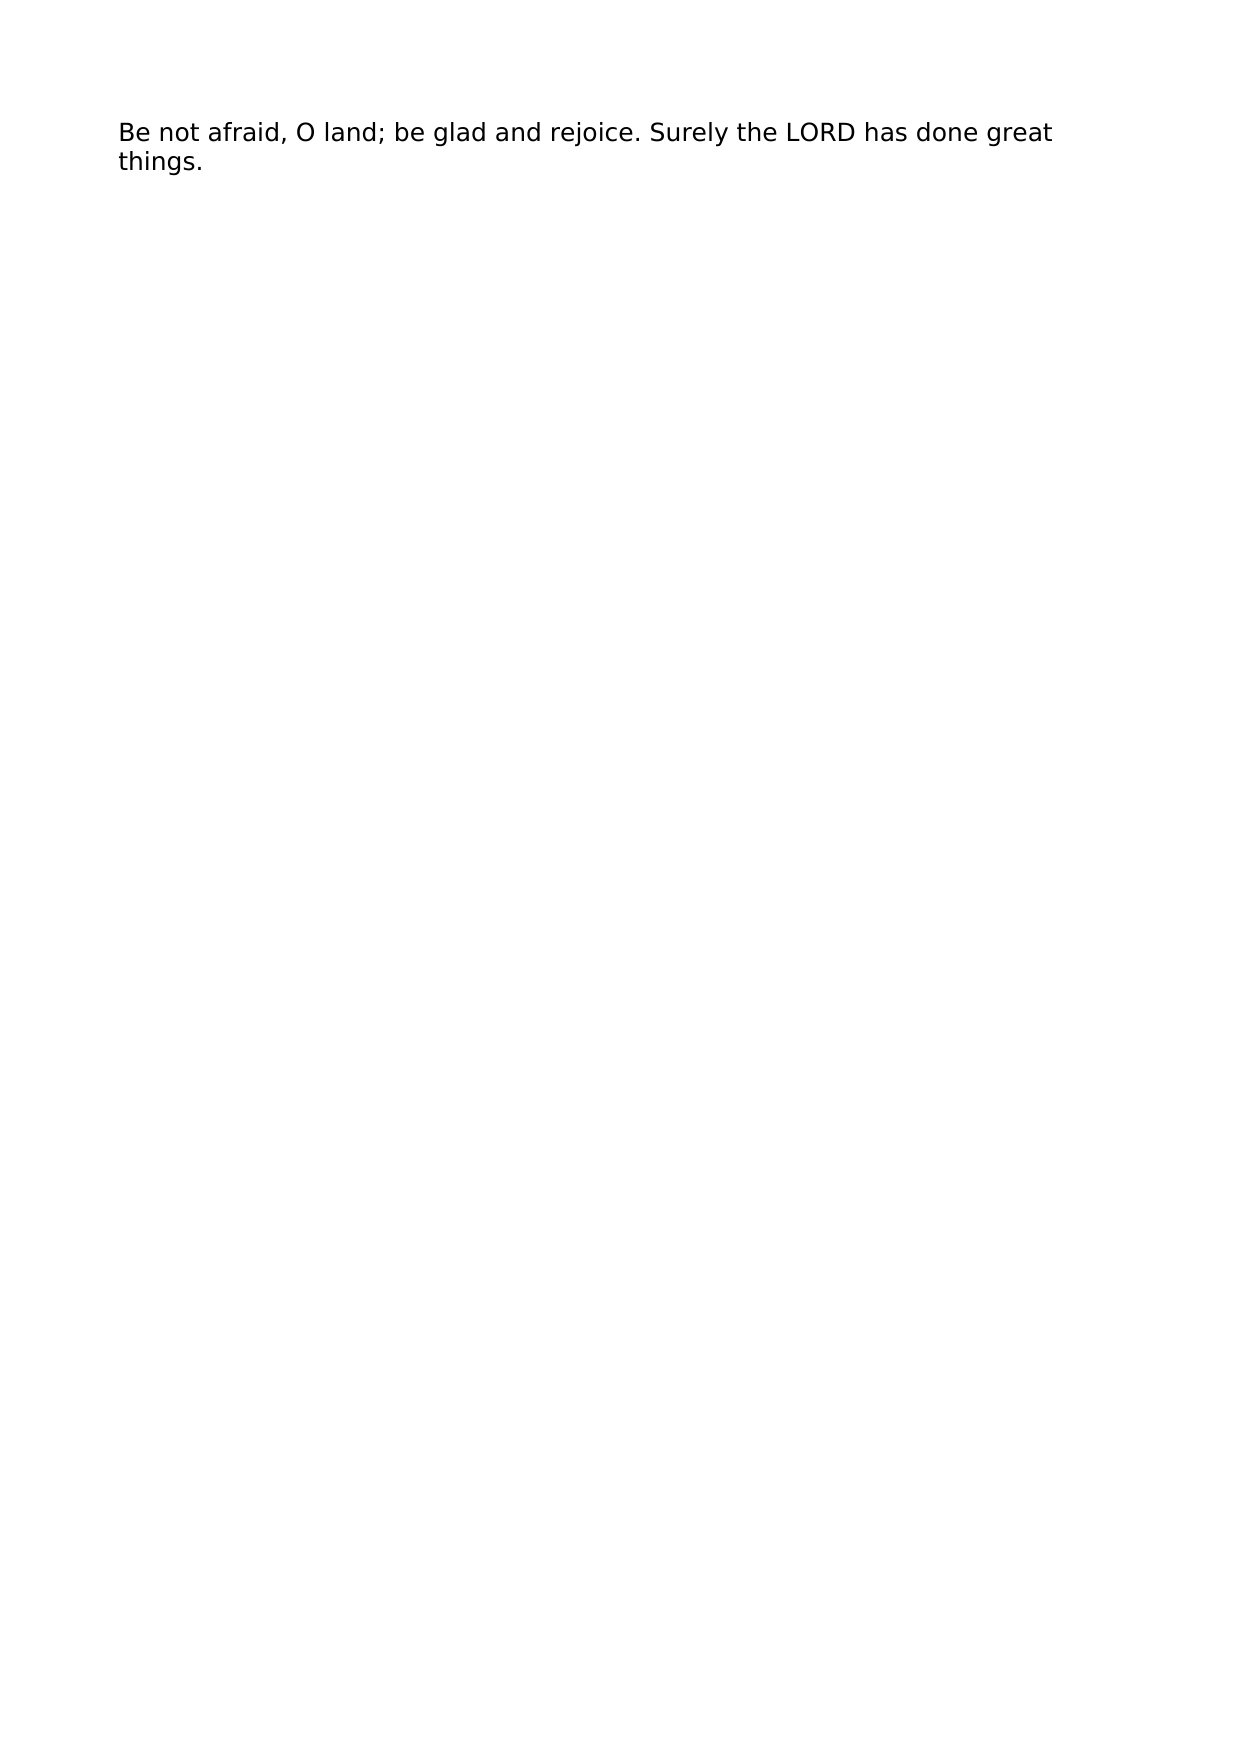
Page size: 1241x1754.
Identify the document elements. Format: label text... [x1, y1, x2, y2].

text Be not afraid, O land; be glad and rejoice. Surely the LORD has done great things. [118, 118, 1122, 176]
